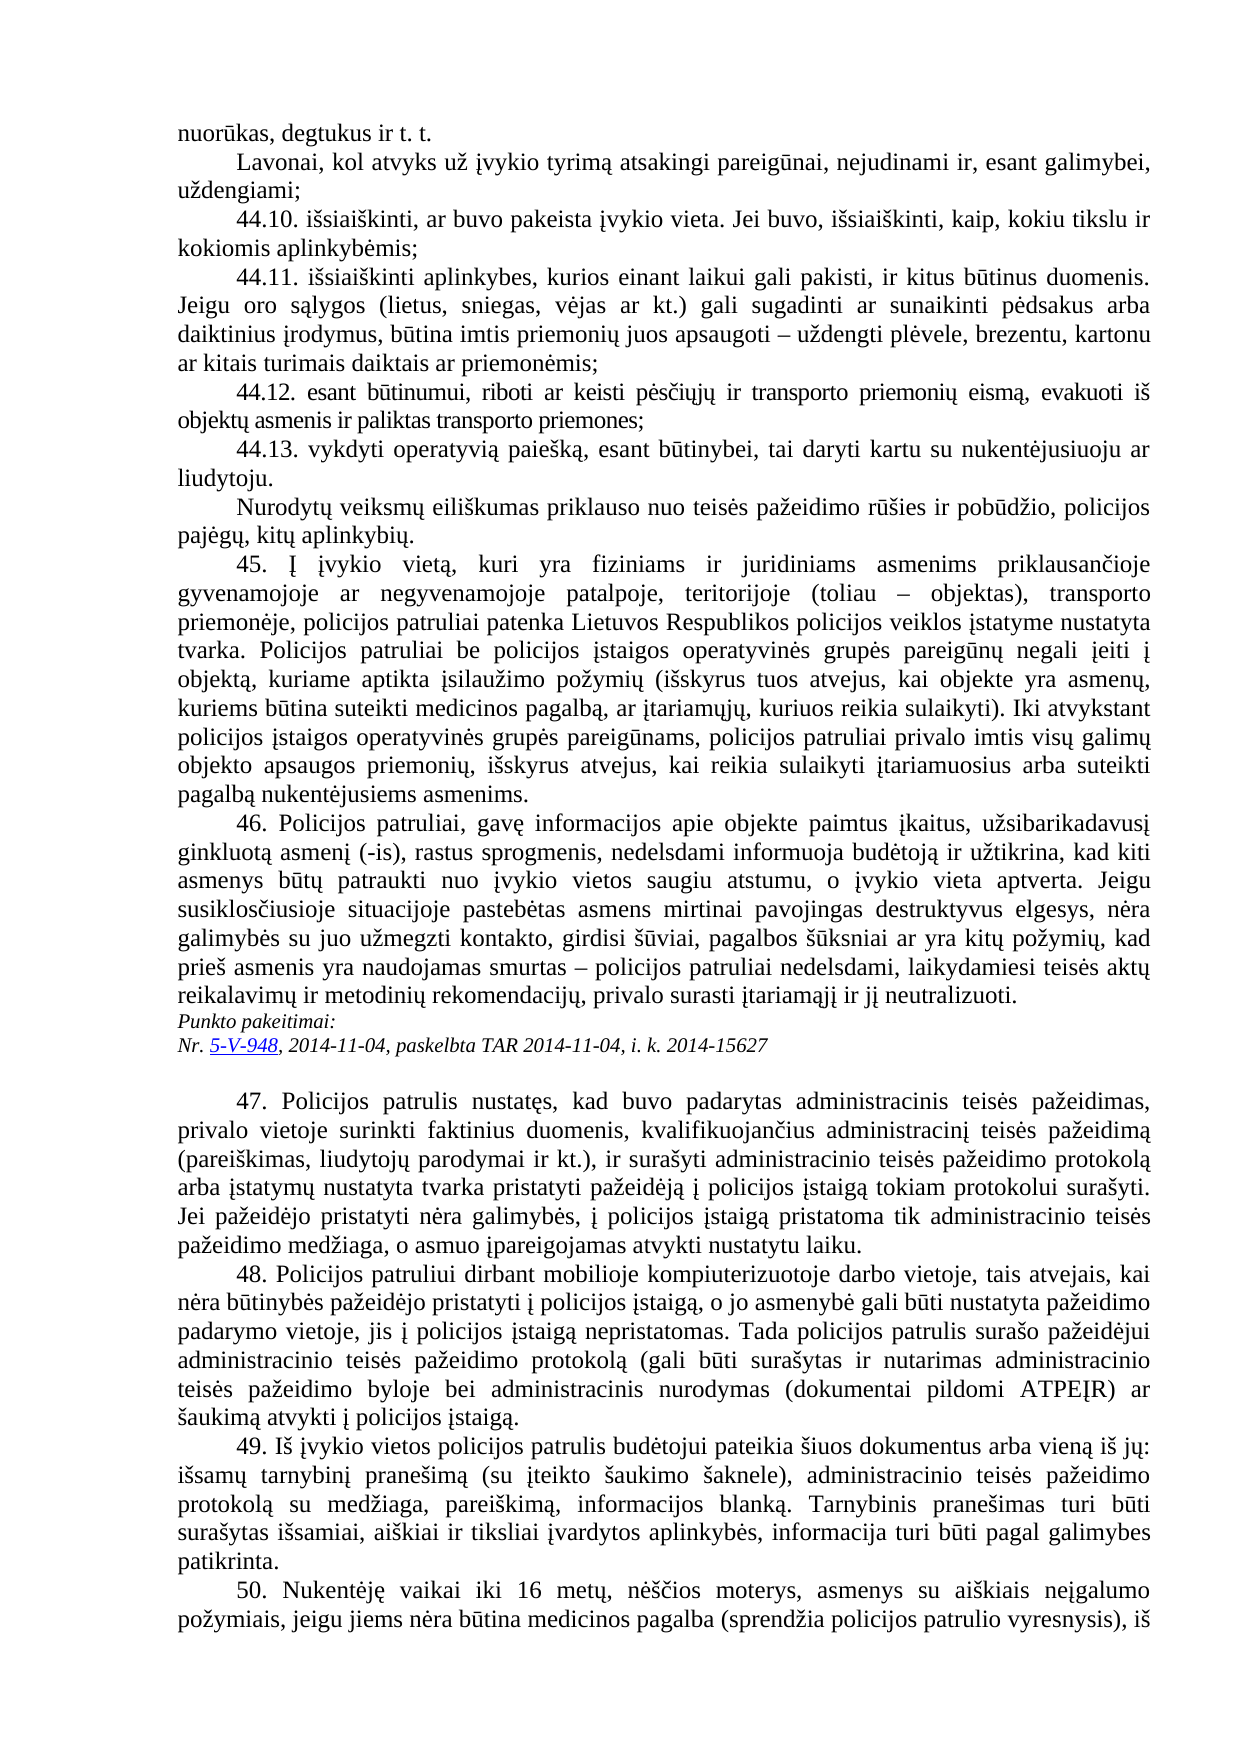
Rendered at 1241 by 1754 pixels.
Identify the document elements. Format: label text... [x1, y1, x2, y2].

text 48. Policijos patruliui dirbant mobilioje kompiuterizuotoje darbo vietoje, tais atvejais, kai nėra būtinybės pažeidėjo pristatyti į policijos įstaigą, o jo asmenybė gali būti nustatyta pažeidimo padarymo vietoje, jis į policijos įstaigą nepristatomas. Tada policijos patrulis surašo pažeidėjui administracinio teisės pažeidimo protokolą (gali būti surašytas ir nutarimas administracinio teisės pažeidimo byloje bei administracinis nurodymas (dokumentai pildomi ATPEĮR) ar šaukimą atvykti į policijos įstaigą. [177, 1259, 1152, 1431]
text 44.10. išsiaiškinti, ar buvo pakeista įvykio vieta. Jei buvo, išsiaiškinti, kaip, kokiu tikslu ir kokiomis aplinkybėmis; [177, 204, 1152, 262]
text Punkto pakeitimai: [177, 1009, 1152, 1033]
text 44.12. esant būtinumui, riboti ar keisti pėsčiųjų ir transporto priemonių eismą, evakuoti iš objektų asmenis ir paliktas transporto priemones; [177, 377, 1152, 434]
text 49. Iš įvykio vietos policijos patrulis budėtojui pateikia šiuos dokumentus arba vieną iš jų: išsamų tarnybinį pranešimą (su įteikto šaukimo šaknele), administracinio teisės pažeidimo protokolą su medžiaga, pareiškimą, informacijos blanką. Tarnybinis pranešimas turi būti surašytas išsamiai, aiškiai ir tiksliai įvardytos aplinkybės, informacija turi būti pagal galimybes patikrinta. [177, 1431, 1152, 1575]
text Nr. 5-V-948, 2014-11-04, paskelbta TAR 2014-11-04, i. k. 2014-15627 [177, 1033, 1152, 1057]
text Lavonai, kol atvyks už įvykio tyrimą atsakingi pareigūnai, nejudinami ir, esant galimybei, uždengiami; [177, 147, 1152, 204]
text 46. Policijos patruliai, gavę informacijos apie objekte paimtus įkaitus, užsibarikadavusį ginkluotą asmenį (-is), rastus sprogmenis, nedelsdami informuoja budėtoją ir užtikrina, kad kiti asmenys būtų patraukti nuo įvykio vietos saugiu atstumu, o įvykio vieta aptverta. Jeigu susiklosčiusioje situacijoje pastebėtas asmens mirtinai pavojingas destruktyvus elgesys, nėra galimybės su juo užmegzti kontakto, girdisi šūviai, pagalbos šūksniai ar yra kitų požymių, kad prieš asmenis yra naudojamas smurtas – policijos patruliai nedelsdami, laikydamiesi teisės aktų reikalavimų ir metodinių rekomendacijų, privalo surasti įtariamąjį ir jį neutralizuoti. [177, 808, 1152, 1009]
text 47. Policijos patrulis nustatęs, kad buvo padarytas administracinis teisės pažeidimas, privalo vietoje surinkti faktinius duomenis, kvalifikuojančius administracinį teisės pažeidimą (pareiškimas, liudytojų parodymai ir kt.), ir surašyti administracinio teisės pažeidimo protokolą arba įstatymų nustatyta tvarka pristatyti pažeidėją į policijos įstaigą tokiam protokolui surašyti. Jei pažeidėjo pristatyti nėra galimybės, į policijos įstaigą pristatoma tik administracinio teisės pažeidimo medžiaga, o asmuo įpareigojamas atvykti nustatytu laiku. [177, 1086, 1152, 1259]
text 44.13. vykdyti operatyvią paiešką, esant būtinybei, tai daryti kartu su nukentėjusiuoju ar liudytoju. [177, 434, 1152, 492]
text 50. Nukentėję vaikai iki 16 metų, nėščios moterys, asmenys su aiškiais neįgalumo požymiais, jeigu jiems nėra būtina medicinos pagalba (sprendžia policijos patrulio vyresnysis), iš [177, 1575, 1152, 1632]
text Nurodytų veiksmų eiliškumas priklauso nuo teisės pažeidimo rūšies ir pobūdžio, policijos pajėgų, kitų aplinkybių. [177, 492, 1152, 549]
text nuorūkas, degtukus ir t. t. [177, 118, 1152, 147]
text 45. Į įvykio vietą, kuri yra fiziniams ir juridiniams asmenims priklausančioje gyvenamojoje ar negyvenamojoje patalpoje, teritorijoje (toliau – objektas), transporto priemonėje, policijos patruliai patenka Lietuvos Respublikos policijos veiklos įstatyme nustatyta tvarka. Policijos patruliai be policijos įstaigos operatyvinės grupės pareigūnų negali įeiti į objektą, kuriame aptikta įsilaužimo požymių (išskyrus tuos atvejus, kai objekte yra asmenų, kuriems būtina suteikti medicinos pagalbą, ar įtariamųjų, kuriuos reikia sulaikyti). Iki atvykstant policijos įstaigos operatyvinės grupės pareigūnams, policijos patruliai privalo imtis visų galimų objekto apsaugos priemonių, išskyrus atvejus, kai reikia sulaikyti įtariamuosius arba suteikti pagalbą nukentėjusiems asmenims. [177, 549, 1152, 808]
text 44.11. išsiaiškinti aplinkybes, kurios einant laikui gali pakisti, ir kitus būtinus duomenis. Jeigu oro sąlygos (lietus, sniegas, vėjas ar kt.) gali sugadinti ar sunaikinti pėdsakus arba daiktinius įrodymus, būtina imtis priemonių juos apsaugoti – uždengti plėvele, brezentu, kartonu ar kitais turimais daiktais ar priemonėmis; [177, 262, 1152, 377]
